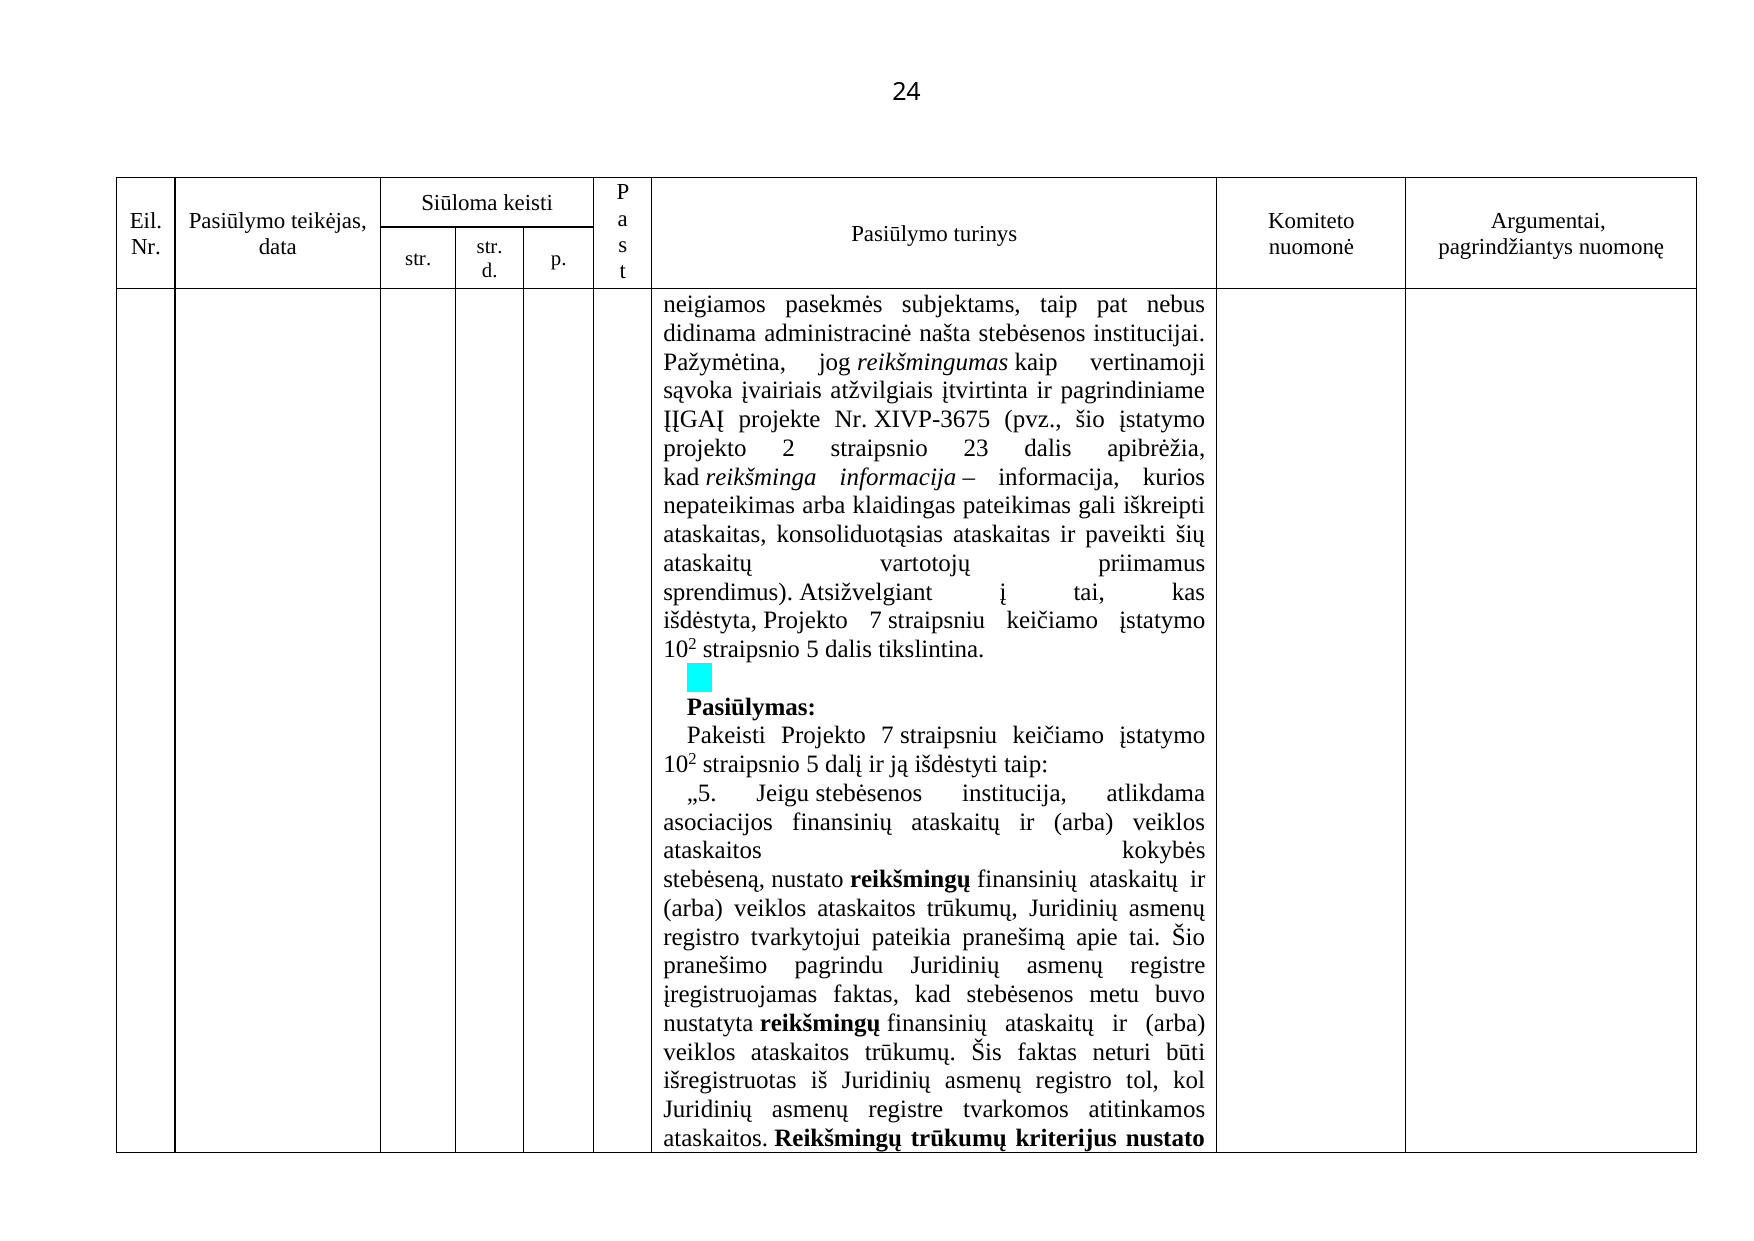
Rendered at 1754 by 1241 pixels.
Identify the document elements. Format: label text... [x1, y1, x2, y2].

table_cell str. d. [456, 228, 523, 288]
table_cell p. [524, 228, 593, 288]
table_cell [176, 289, 380, 1152]
table_cell [117, 289, 174, 1152]
table_header Komiteto nuomonė [1217, 178, 1405, 288]
table_cell [594, 289, 651, 1152]
table_cell str. [381, 228, 455, 288]
table_header Siūloma keisti [381, 178, 593, 226]
table_cell [524, 289, 593, 1152]
table_cell [1406, 289, 1696, 1152]
table_cell [456, 289, 523, 1152]
table_cell [381, 289, 455, 1152]
table_header Argumentai, pagrindžiantys nuomonę [1406, 178, 1696, 288]
table_cell neigiamos pasekmės subjektams, taip pat nebus didinama administracinė našta stebėsenos institucijai. Pažymėtina, jog reikšmingumas kaip vertinamoji sąvoka įvairiais atžvilgiais įtvirtinta ir pagrindiniame ĮĮGAĮ projekte Nr. XIVP-3675 (pvz., šio įstatymo projekto 2 straipsnio 23 dalis apibrėžia, kad reikšminga informacija – informacija, kurios nepateikimas arba klaidingas pateikimas gali iškreipti ataskaitas, konsoliduotąsias ataskaitas ir paveikti šių ataskaitų vartotojų priimamus sprendimus). Atsižvelgiant į tai, kas išdėstyta, Projekto 7 straipsniu keičiamo įstatymo 102 straipsnio 5 dalis tikslintina. Pasiūlymas: Pakeisti Projekto 7 straipsniu keičiamo įstatymo 102 straipsnio 5 dalį ir ją išdėstyti taip: „5. Jeigu stebėsenos institucija, atlikdama asociacijos finansinių ataskaitų ir (arba) veiklos ataskaitos kokybės stebėseną, nustato reikšmingų finansinių ataskaitų ir (arba) veiklos ataskaitos trūkumų, Juridinių asmenų registro tvarkytojui pateikia pranešimą apie tai. Šio pranešimo pagrindu Juridinių asmenų registre įregistruojamas faktas, kad stebėsenos metu buvo nustatyta reikšmingų finansinių ataskaitų ir (arba) veiklos ataskaitos trūkumų. Šis faktas neturi būti išregistruotas iš Juridinių asmenų registro tol, kol Juridinių asmenų registre tvarkomos atitinkamos ataskaitos. Reikšmingų trūkumų kriterijus nustato [652, 289, 1216, 1152]
table_header Eil. Nr. [117, 178, 174, 288]
table_header Pasiūlymo turinys [652, 178, 1216, 288]
table_cell [1217, 289, 1405, 1152]
table_header Pasiūlymo teikėjas, data [176, 178, 380, 288]
table_header Pastabos [594, 178, 651, 288]
